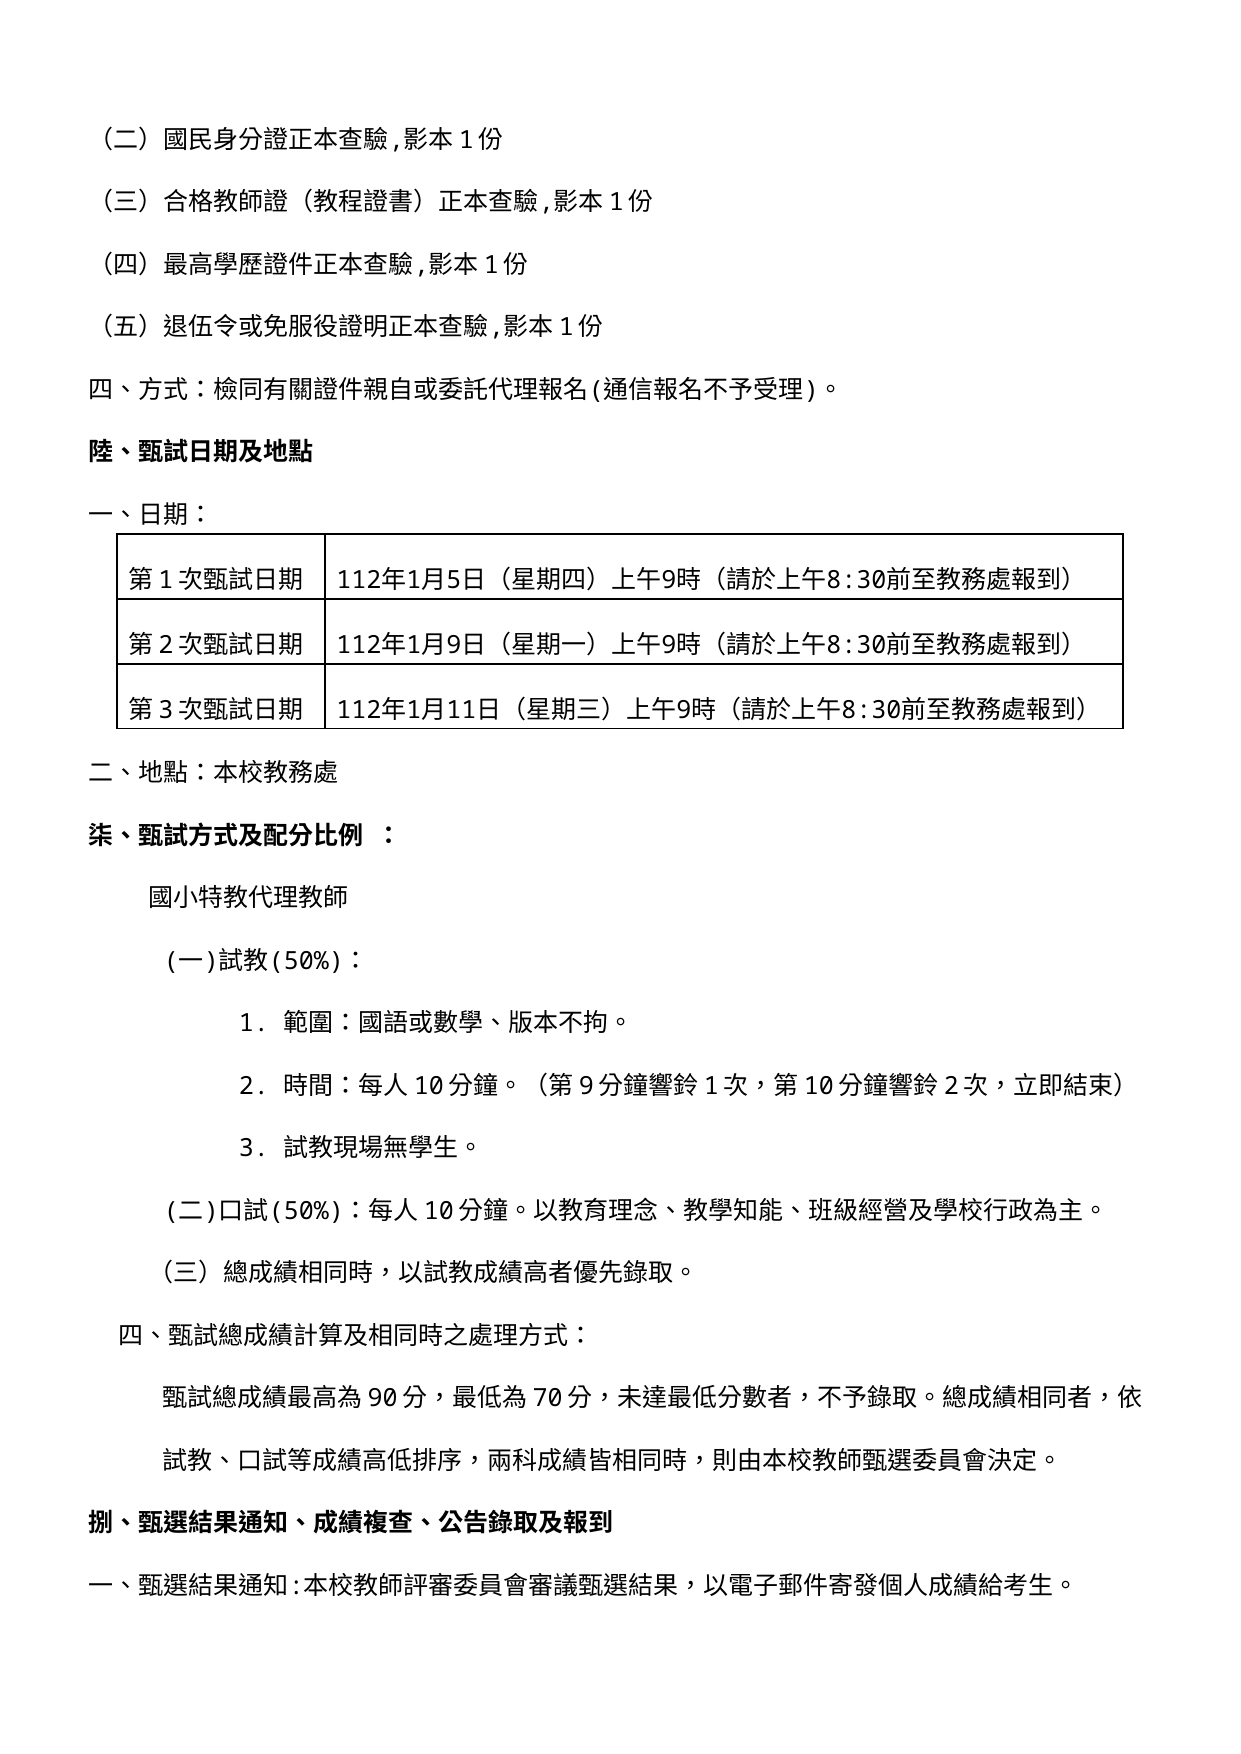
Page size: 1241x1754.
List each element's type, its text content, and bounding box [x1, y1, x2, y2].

table_header 第1次甄試日期 [118, 535, 324, 598]
table_header 112年1月5日（星期四）上午9時（請於上午8:30前至教務處報到） [326, 535, 1122, 598]
text (二)口試(50%)：每人10分鐘。以教育理念、教學知能、班級經營及學校行政為主。 [89, 1167, 1152, 1229]
text 二、地點：本校教務處 [89, 729, 1152, 792]
text （四）最高學歷證件正本查驗,影本1份 [89, 221, 1152, 283]
text 3. 試教現場無學生。 [89, 1104, 1152, 1167]
text 四、甄試總成績計算及相同時之處理方式： [89, 1292, 1152, 1354]
text (一)試教(50%)： [89, 917, 1152, 979]
text 1. 範圍：國語或數學、版本不拘。 [89, 979, 1152, 1042]
text 陸、甄試日期及地點 [89, 408, 1152, 471]
text 國小特教代理教師 [89, 854, 1152, 917]
text （五）退伍令或免服役證明正本查驗,影本1份 [89, 283, 1152, 346]
table_cell 第3次甄試日期 [118, 665, 324, 728]
table_cell 112年1月11日（星期三）上午9時（請於上午8:30前至教務處報到） [326, 665, 1122, 728]
text 柒、甄試方式及配分比例 ： [89, 792, 1152, 854]
table_cell 第2次甄試日期 [118, 600, 324, 663]
text 四、方式：檢同有關證件親自或委託代理報名(通信報名不予受理)。 [89, 346, 1152, 408]
text （二）國民身分證正本查驗,影本1份 [89, 96, 1152, 158]
table_cell 112年1月9日（星期一）上午9時（請於上午8:30前至教務處報到） [326, 600, 1122, 663]
text 一、甄選結果通知:本校教師評審委員會審議甄選結果，以電子郵件寄發個人成績給考生。 [89, 1542, 1152, 1604]
text （三）合格教師證（教程證書）正本查驗,影本1份 [89, 158, 1152, 221]
text 一、日期： [89, 471, 1152, 533]
text 2. 時間：每人10分鐘。（第9分鐘響鈴1次，第10分鐘響鈴2次，立即結束） [89, 1042, 1152, 1104]
text 捌、甄選結果通知、成績複查、公告錄取及報到 [89, 1479, 1152, 1542]
text 甄試總成績最高為90分，最低為70分，未達最低分數者，不予錄取。總成績相同者，依試教、口試等成績高低排序，兩科成績皆相同時，則由本校教師甄選委員會決定。 [162, 1354, 1152, 1479]
text （三）總成績相同時，以試教成績高者優先錄取。 [89, 1229, 1152, 1292]
